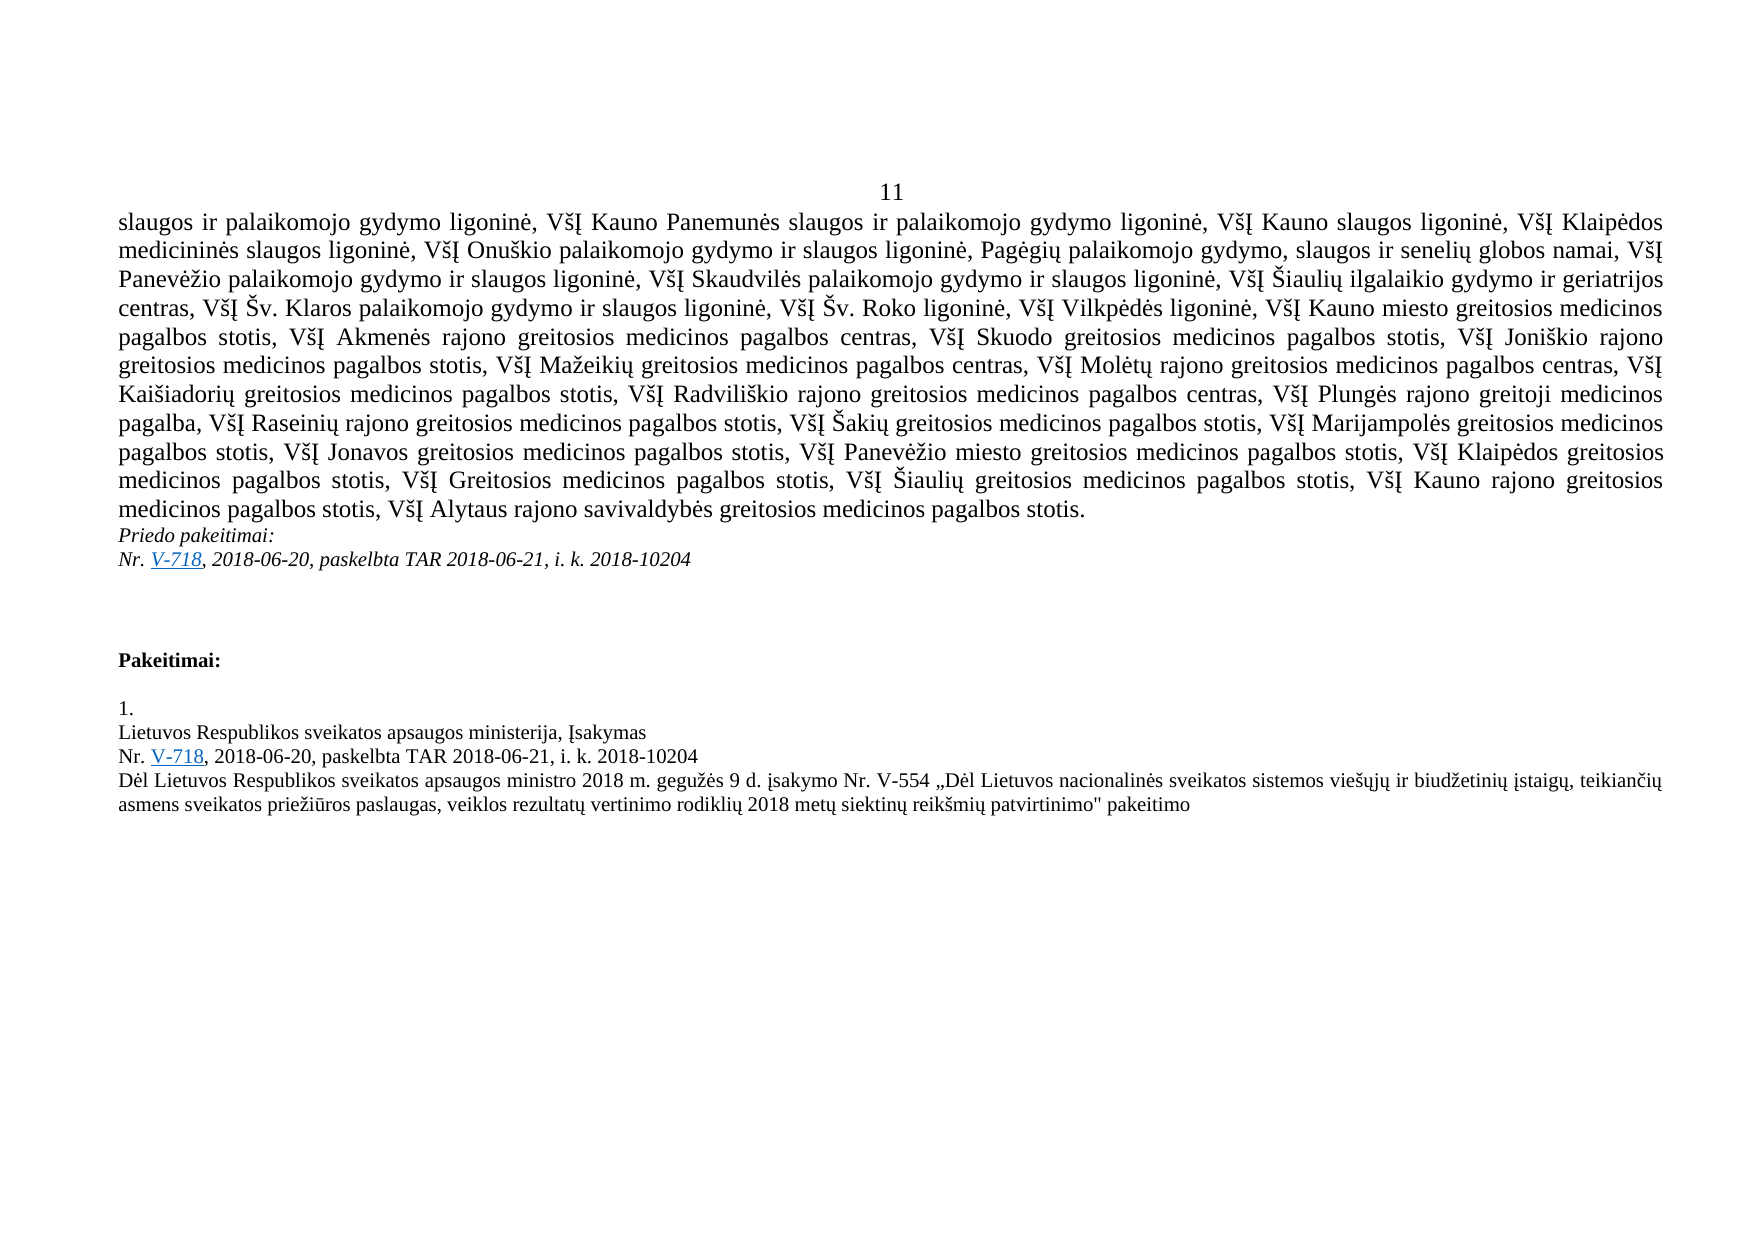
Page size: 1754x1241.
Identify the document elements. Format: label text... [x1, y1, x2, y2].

text Nr. V-718, 2018-06-20, paskelbta TAR 2018-06-21, i. k. 2018-10204 [118, 744, 1665, 768]
text Priedo pakeitimai: [118, 523, 1665, 547]
text Pakeitimai: [118, 648, 1665, 672]
text Lietuvos Respublikos sveikatos apsaugos ministerija, Įsakymas [118, 720, 1665, 744]
text Dėl Lietuvos Respublikos sveikatos apsaugos ministro 2018 m. gegužės 9 d. įsakymo Nr. V-554 „Dėl Lietuvos nacionalinės sveikatos sistemos viešųjų ir biudžetinių įstaigų, teikiančių asmens sveikatos priežiūros paslaugas, veiklos rezultatų vertinimo rodiklių 2018 metų siektinų reikšmių patvirtinimo" pakeitimo [118, 768, 1665, 816]
text slaugos ir palaikomojo gydymo ligoninė, VšĮ Kauno Panemunės slaugos ir palaikomojo gydymo ligoninė, VšĮ Kauno slaugos ligoninė, VšĮ Klaipėdos medicininės slaugos ligoninė, VšĮ Onuškio palaikomojo gydymo ir slaugos ligoninė, Pagėgių palaikomojo gydymo, slaugos ir senelių globos namai, VšĮ Panevėžio palaikomojo gydymo ir slaugos ligoninė, VšĮ Skaudvilės palaikomojo gydymo ir slaugos ligoninė, VšĮ Šiaulių ilgalaikio gydymo ir geriatrijos centras, VšĮ Šv. Klaros palaikomojo gydymo ir slaugos ligoninė, VšĮ Šv. Roko ligoninė, VšĮ Vilkpėdės ligoninė, VšĮ Kauno miesto greitosios medicinos pagalbos stotis, VšĮ Akmenės rajono greitosios medicinos pagalbos centras, VšĮ Skuodo greitosios medicinos pagalbos stotis, VšĮ Joniškio rajono greitosios medicinos pagalbos stotis, VšĮ Mažeikių greitosios medicinos pagalbos centras, VšĮ Molėtų rajono greitosios medicinos pagalbos centras, VšĮ Kaišiadorių greitosios medicinos pagalbos stotis, VšĮ Radviliškio rajono greitosios medicinos pagalbos centras, VšĮ Plungės rajono greitoji medicinos pagalba, VšĮ Raseinių rajono greitosios medicinos pagalbos stotis, VšĮ Šakių greitosios medicinos pagalbos stotis, VšĮ Marijampolės greitosios medicinos pagalbos stotis, VšĮ Jonavos greitosios medicinos pagalbos stotis, VšĮ Panevėžio miesto greitosios medicinos pagalbos stotis, VšĮ Klaipėdos greitosios medicinos pagalbos stotis, VšĮ Greitosios medicinos pagalbos stotis, VšĮ Šiaulių greitosios medicinos pagalbos stotis, VšĮ Kauno rajono greitosios medicinos pagalbos stotis, VšĮ Alytaus rajono savivaldybės greitosios medicinos pagalbos stotis. [118, 207, 1665, 523]
text Nr. V-718, 2018-06-20, paskelbta TAR 2018-06-21, i. k. 2018-10204 [118, 547, 1665, 571]
text 1. [118, 696, 1665, 720]
